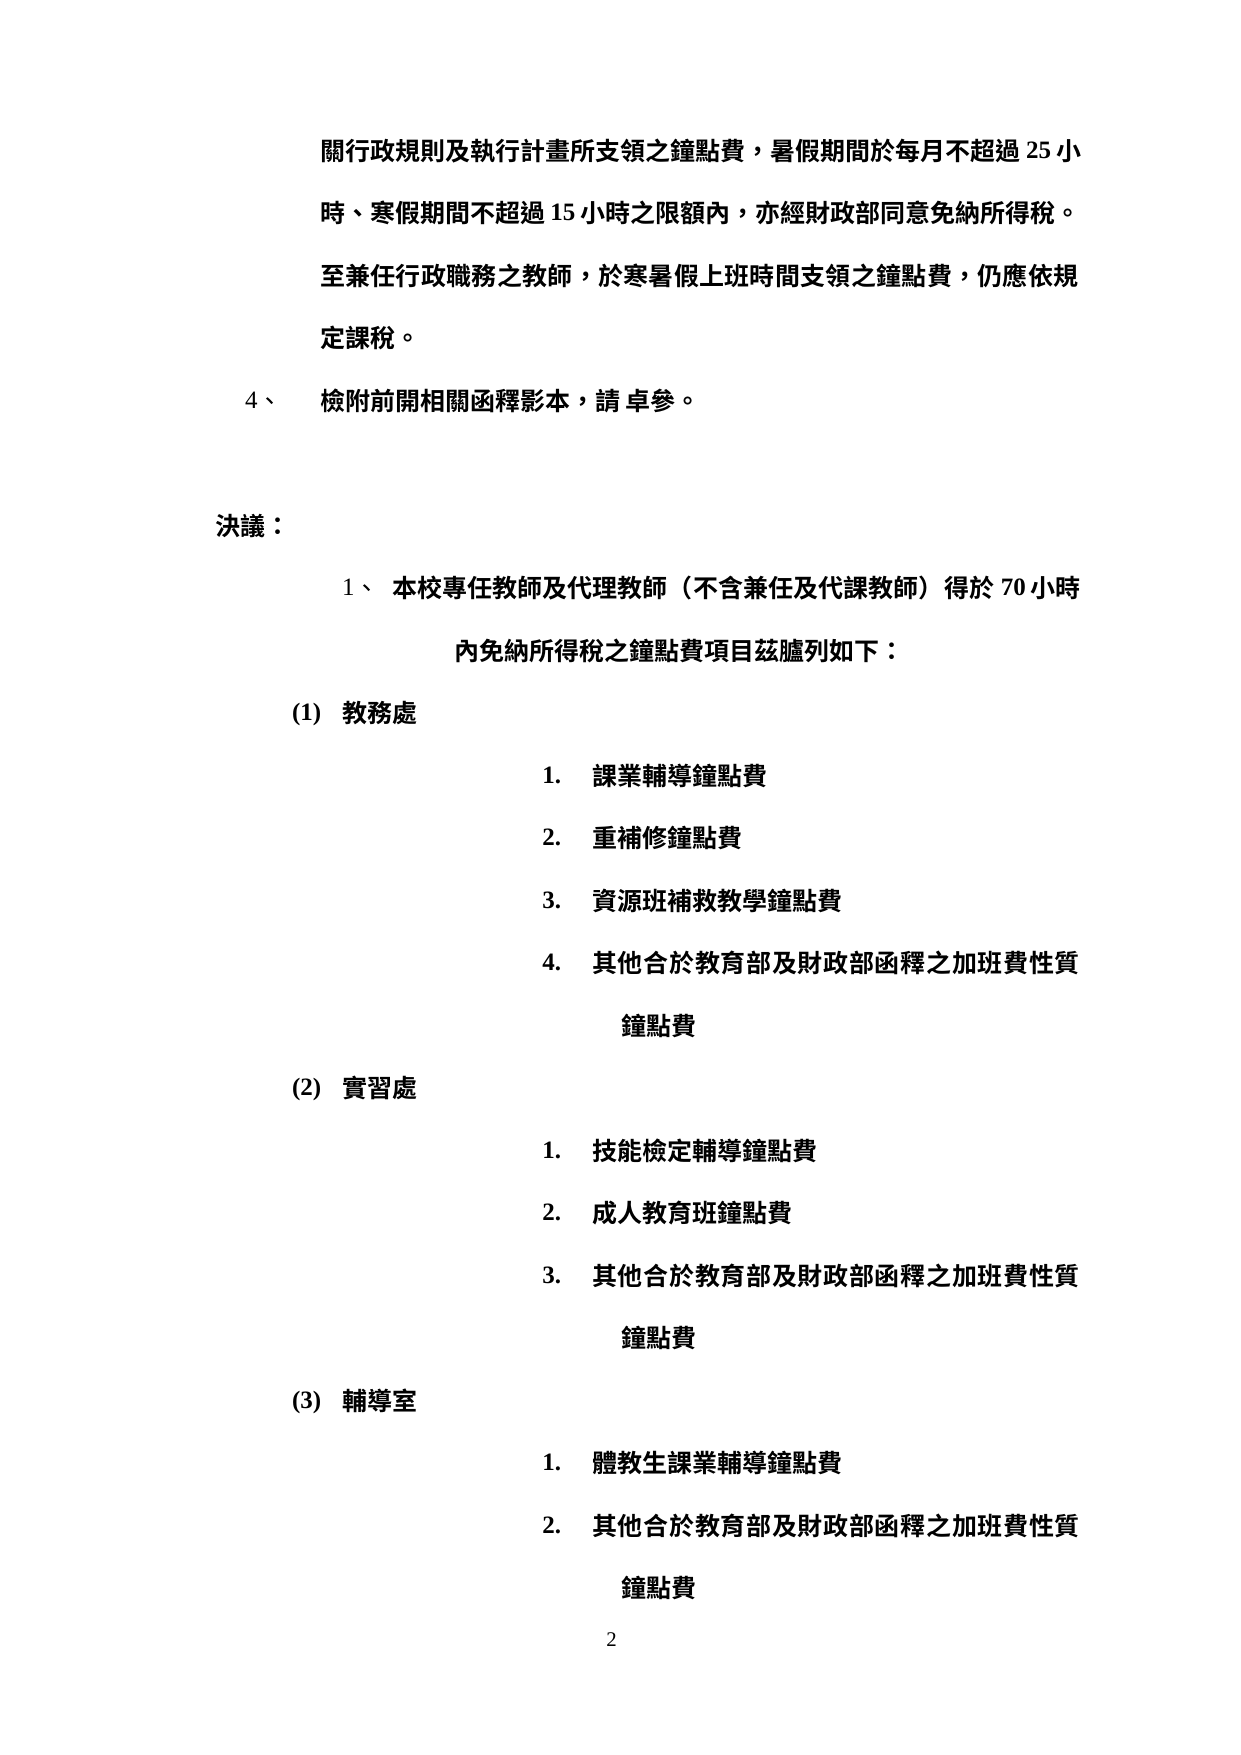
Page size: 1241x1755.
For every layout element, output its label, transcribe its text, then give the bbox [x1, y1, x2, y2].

list 重補修鐘點費 [542, 795, 1081, 858]
list 本校專任教師及代理教師（不含兼任及代課教師）得於70小時內免納所得稅之鐘點費項目茲臚列如下： [342, 545, 1081, 670]
list 關行政規則及執行計畫所支領之鐘點費，暑假期間於每月不超過25小時、寒假期間不超過15小時之限額內，亦經財政部同意免納所得稅。至兼任行政職務之教師，於寒暑假上班時間支領之鐘點費，仍應依規定課稅。 [245, 108, 1081, 358]
list 資源班補救教學鐘點費 [542, 858, 1081, 920]
list 輔導室 [292, 1358, 1081, 1420]
list 其他合於教育部及財政部函釋之加班費性質鐘點費 [542, 1233, 1081, 1358]
text 決議： [216, 483, 1081, 545]
list 教務處 [292, 670, 1081, 733]
list 實習處 [292, 1045, 1081, 1108]
list 檢附前開相關函釋影本，請 卓參。 [245, 358, 1081, 420]
list 成人教育班鐘點費 [542, 1170, 1081, 1233]
list 課業輔導鐘點費 [542, 733, 1081, 795]
list 其他合於教育部及財政部函釋之加班費性質鐘點費 [542, 920, 1081, 1045]
list 其他合於教育部及財政部函釋之加班費性質鐘點費 [542, 1483, 1081, 1608]
list 體教生課業輔導鐘點費 [542, 1420, 1081, 1483]
list 技能檢定輔導鐘點費 [542, 1108, 1081, 1170]
